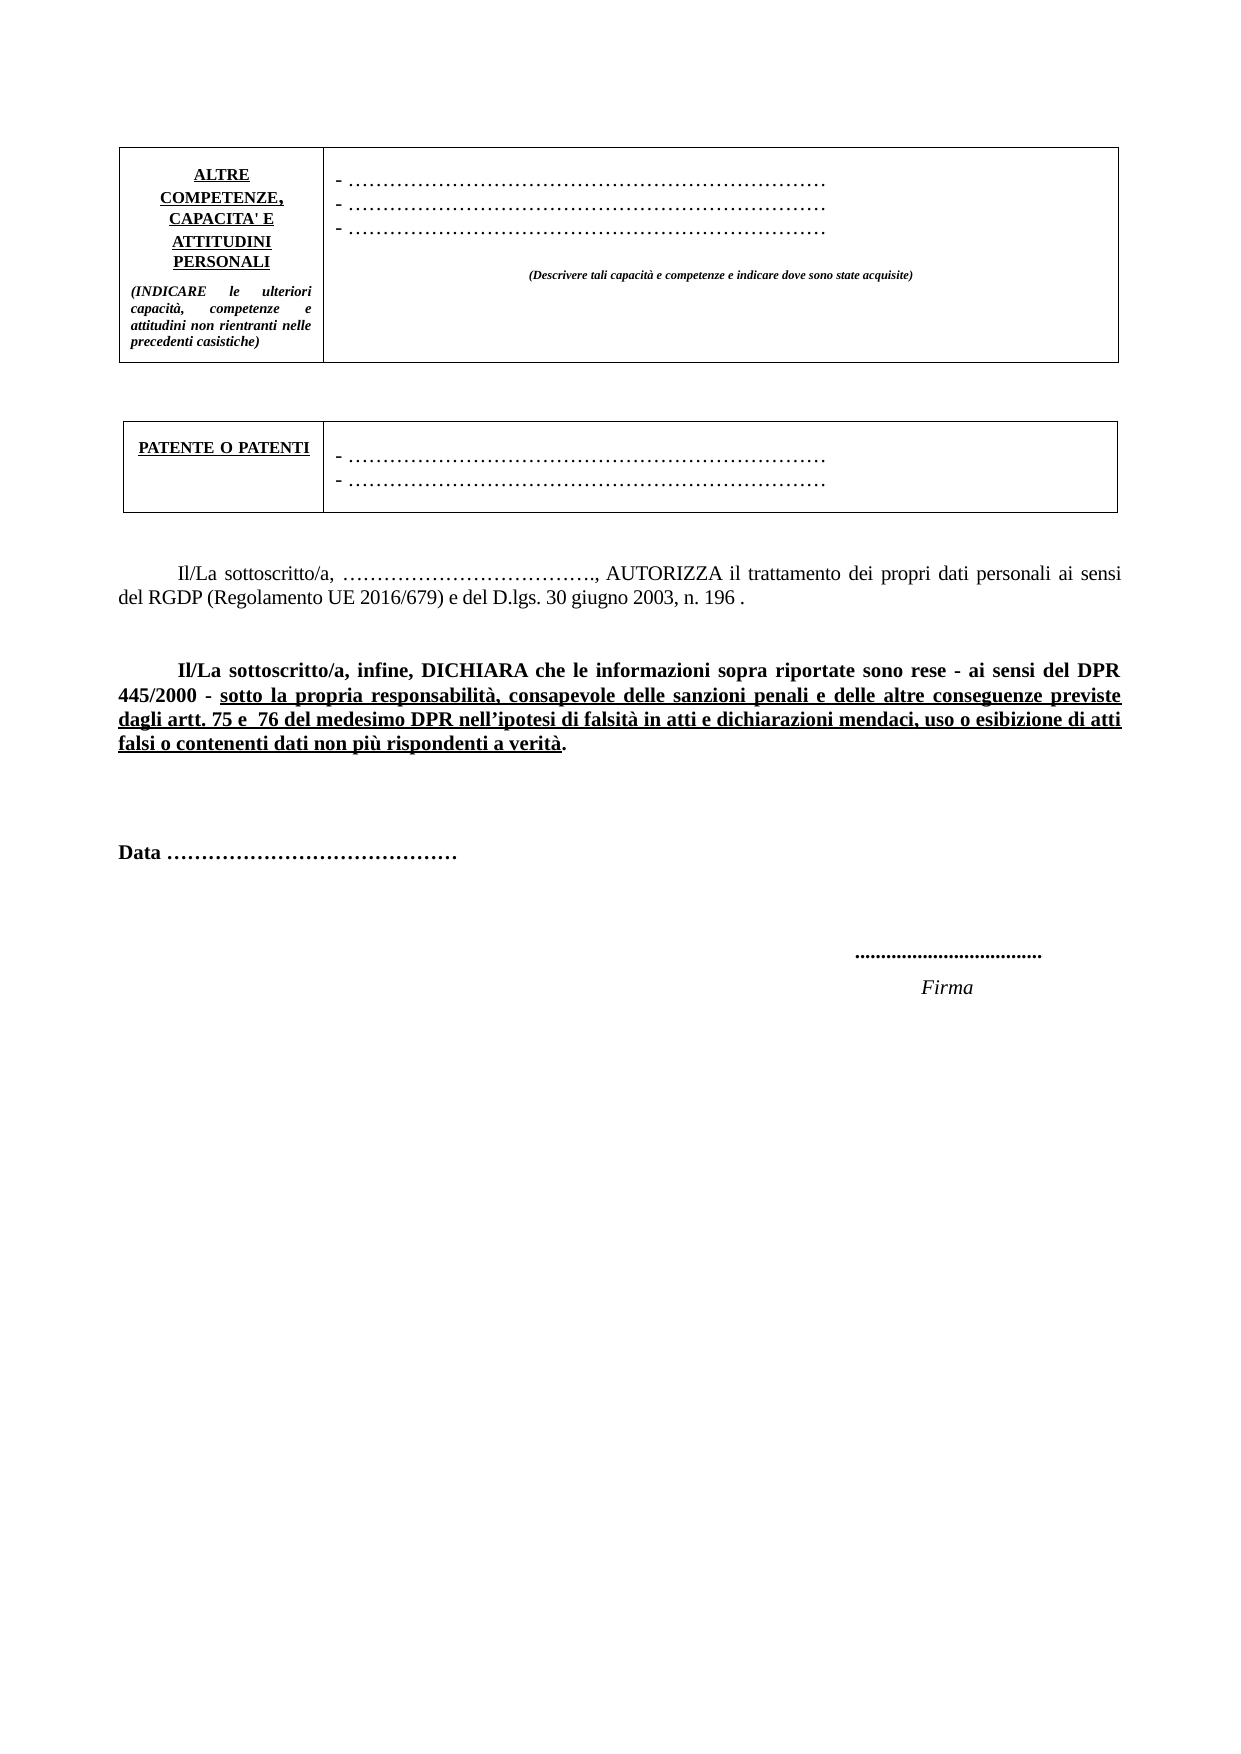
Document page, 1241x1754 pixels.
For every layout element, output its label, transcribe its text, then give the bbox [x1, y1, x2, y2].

text Il/La sottoscritto/a, infine, DICHIARA che le informazioni sopra riportate sono rese - ai sensi del DPR 445/2000 - sotto la propria responsabilità, consapevole delle sanzioni penali e delle altre conseguenze previste dagli artt. 75 e 76 del medesimo DPR nell’ipotesi di falsità in atti e dichiarazioni mendaci, uso o esibizione di atti [118, 658, 1122, 727]
table_header - …………………………………………………………… - …………………………………………………………… - …………………………………………………………… (Descrivere tali capacità e competenze e indicare dove sono state acquisite) [324, 148, 1118, 362]
text Data …………………………………… [118, 840, 1122, 864]
table_header - …………………………………………………………… - …………………………………………………………… [324, 422, 1117, 512]
table_header ALTRE competenze, CAPACITA' E attitudini PERSONALI (INDICARE le ulteriori capacità, competenze e attitudini non rientranti nelle precedenti casistiche) [120, 148, 323, 362]
text falsi o contenenti dati non più rispondenti a verità. [118, 729, 1122, 755]
table_header patente o patenti [124, 422, 323, 512]
text .................................... [118, 939, 1122, 963]
text Il/La sottoscritto/a, ………………………………., AUTORIZZA il trattamento dei propri dati personali ai sensi del RGDP (Regolamento UE 2016/679) e del D.lgs. 30 giugno 2003, n. 196 . [118, 561, 1122, 609]
text Firma [118, 975, 1122, 999]
